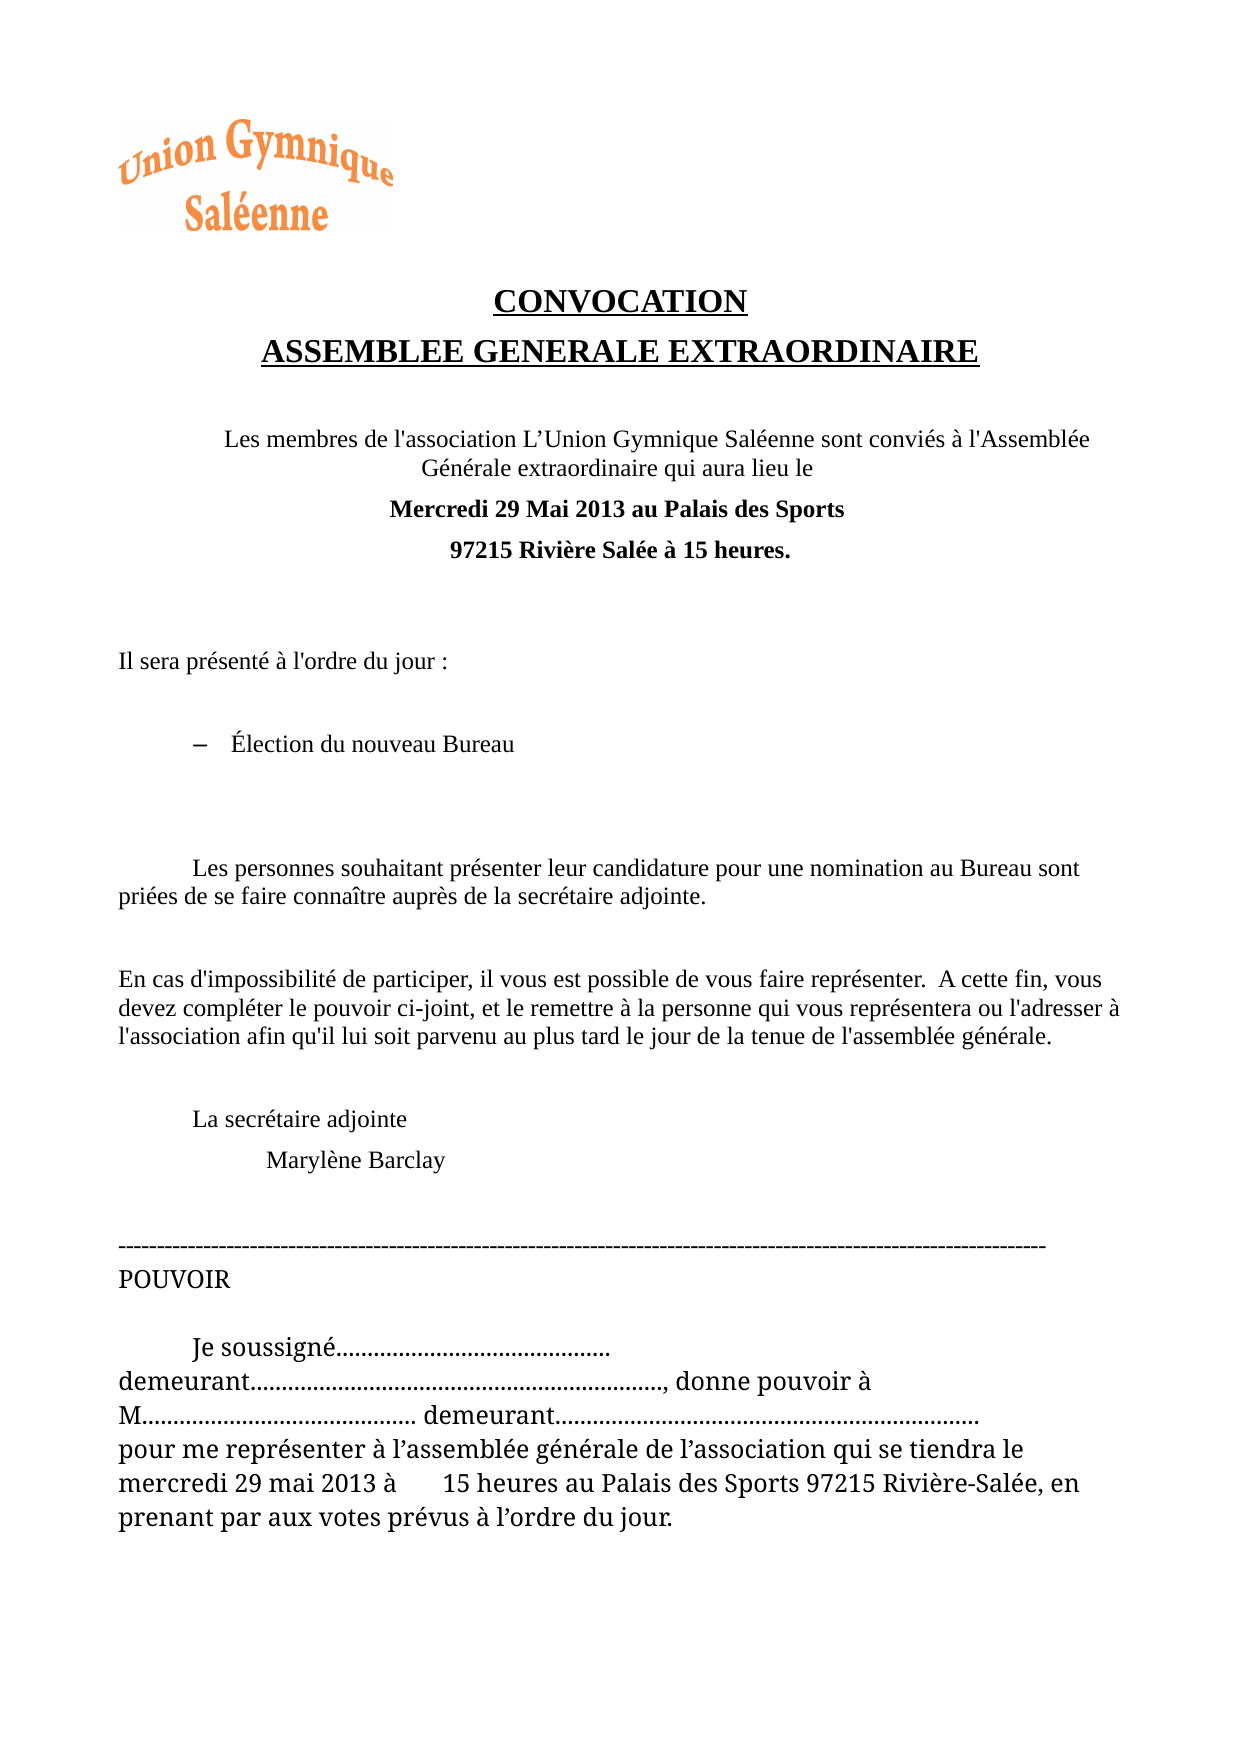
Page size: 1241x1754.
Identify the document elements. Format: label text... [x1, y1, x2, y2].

text Les membres de l'association L’Union Gymnique Saléenne sont conviés à l'Assemblée Générale extraordinaire qui aura lieu le [118, 424, 1122, 481]
picture [118, 119, 393, 231]
list Élection du nouveau Bureau [193, 729, 1122, 758]
text Je soussigné............................................ demeurant.................................................................., donne pouvoir à M............................................ demeurant.................................................................... [118, 1330, 1122, 1432]
text Marylène Barclay [118, 1145, 1122, 1174]
text Les personnes souhaitant présenter leur candidature pour une nomination au Bureau sont priées de se faire connaître auprès de la secrétaire adjointe. [118, 853, 1122, 910]
text En cas d'impossibilité de participer, il vous est possible de vous faire représenter. A cette fin, vous devez compléter le pouvoir ci-joint, et le remettre à la personne qui vous représentera ou l'adresser à l'association afin qu'il lui soit parvenu au plus tard le jour de la tenue de l'assemblée générale. [118, 964, 1122, 1050]
text CONVOCATION [118, 281, 1122, 319]
text ------------------------------------------------------------------------------------------------------------------------ [118, 1228, 1122, 1262]
text pour me représenter à l’assemblée générale de l’association qui se tiendra le mercredi 29 mai 2013 à 15 heures au Palais des Sports 97215 Rivière-Salée, en prenant par aux votes prévus à l’ordre du jour. [118, 1432, 1122, 1534]
text 97215 Rivière Salée à 15 heures. [118, 535, 1122, 593]
text Mercredi 29 Mai 2013 au Palais des Sports [118, 494, 1122, 523]
text ASSEMBLEE GENERALE EXTRAORDINAIRE [118, 332, 1122, 370]
text POUVOIR [118, 1262, 1122, 1296]
text La secrétaire adjointe [118, 1104, 1122, 1133]
text Il sera présenté à l'ordre du jour : [118, 646, 1122, 675]
